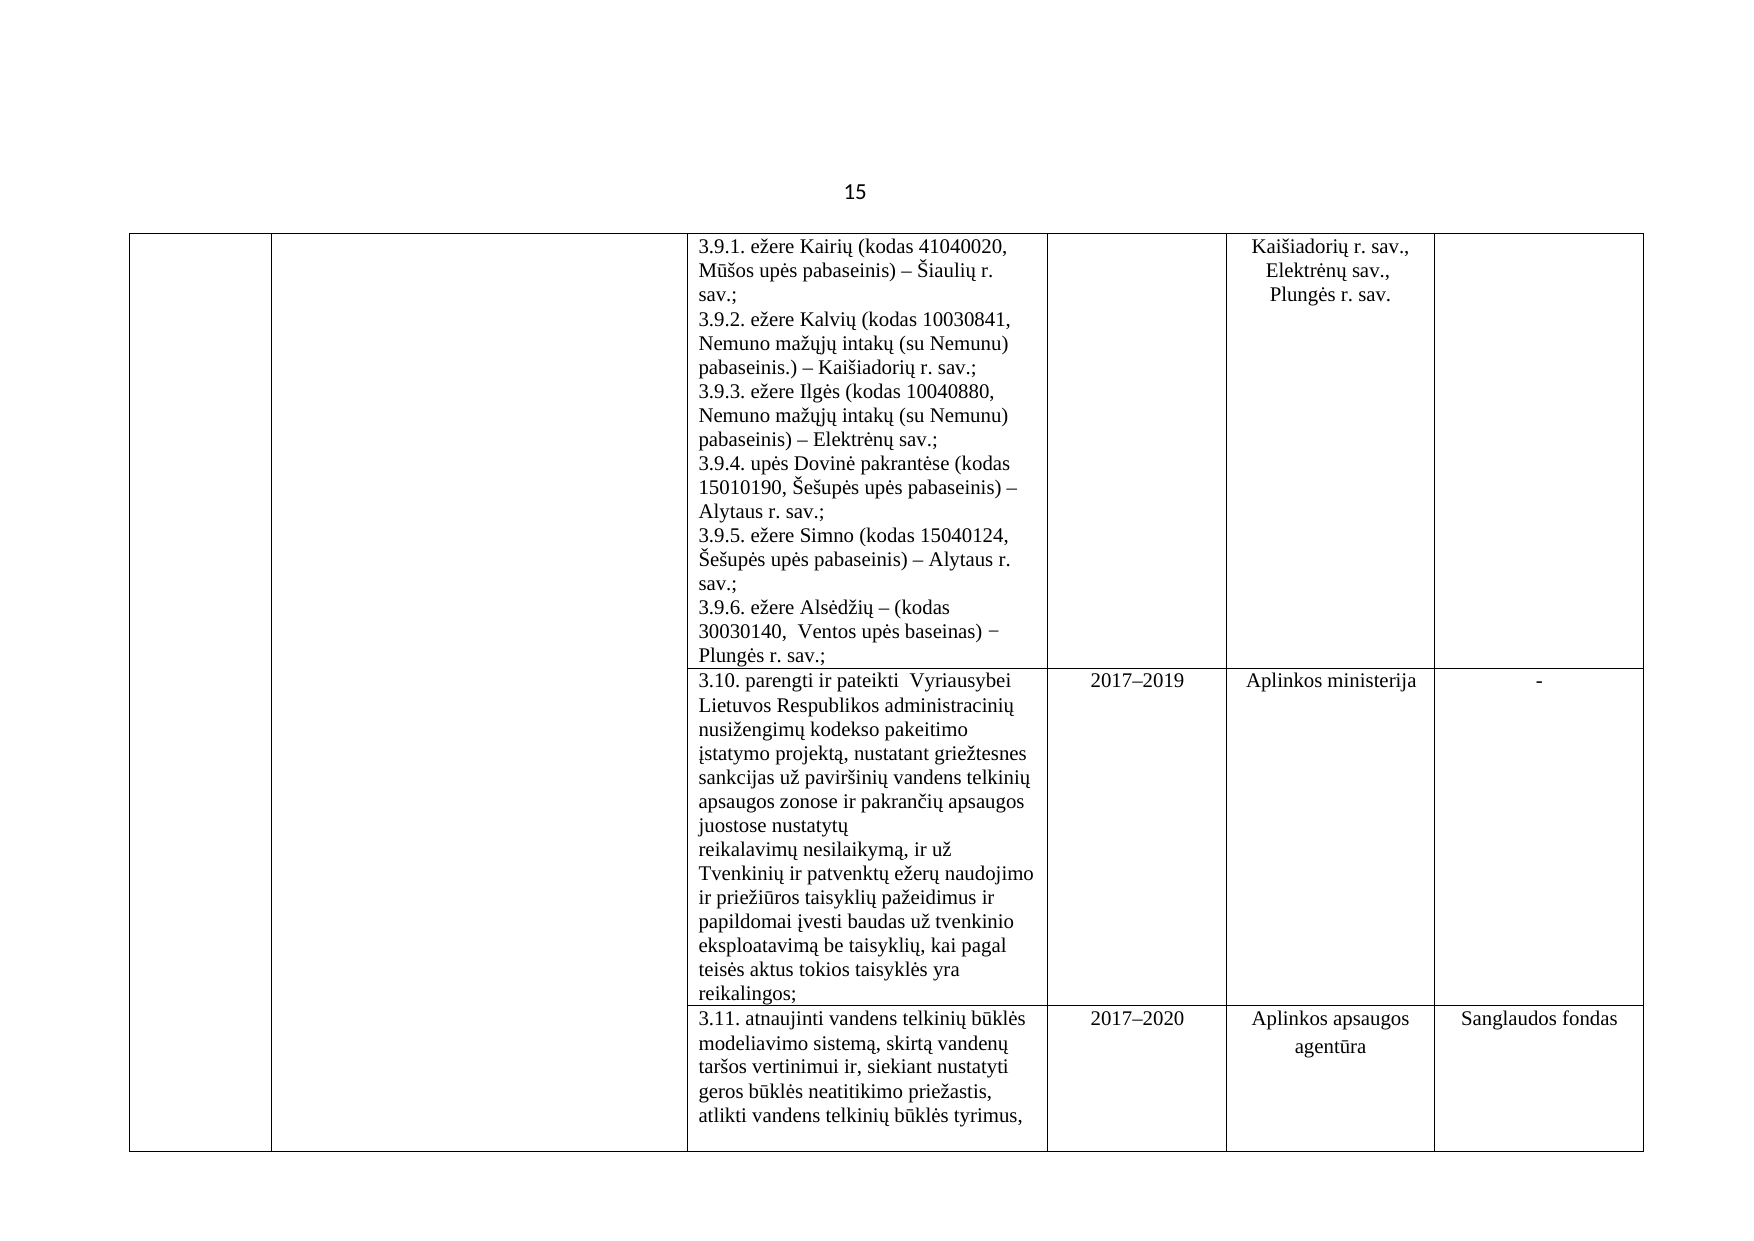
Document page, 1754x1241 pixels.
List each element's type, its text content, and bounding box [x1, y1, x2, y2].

table_cell [272, 234, 687, 1151]
table_cell 2017–2019 [1048, 669, 1226, 1005]
table_cell [1435, 234, 1643, 667]
table_cell [1048, 234, 1226, 667]
table_cell Kaišiadorių r. sav., Elektrėnų sav., Plungės r. sav. [1227, 234, 1434, 667]
table_cell Sanglaudos fondas [1435, 1006, 1643, 1151]
table_cell 3.9.1. ežere Kairių (kodas 41040020, Mūšos upės pabaseinis) – Šiaulių r. sav.; 3.9.2. ežere Kalvių (kodas 10030841, Nemuno mažųjų intakų (su Nemunu) pabaseinis.) – Kaišiadorių r. sav.; 3.9.3. ežere Ilgės (kodas 10040880, Nemuno mažųjų intakų (su Nemunu) pabaseinis) – Elektrėnų sav.; 3.9.4. upės Dovinė pakrantėse (kodas 15010190, Šešupės upės pabaseinis) – Alytaus r. sav.; 3.9.5. ežere Simno (kodas 15040124, Šešupės upės pabaseinis) – Alytaus r. sav.; 3.9.6. ežere Alsėdžių – (kodas 30030140, Ventos upės baseinas) − Plungės r. sav.; [688, 234, 1047, 667]
table_cell [130, 234, 271, 1151]
table_cell - [1435, 669, 1643, 1005]
table_cell 2017–2020 [1048, 1006, 1226, 1151]
table_cell 3.11. atnaujinti vandens telkinių būklės modeliavimo sistemą, skirtą vandenų taršos vertinimui ir, siekiant nustatyti geros būklės neatitikimo priežastis, atlikti vandens telkinių būklės tyrimus, [688, 1006, 1047, 1151]
table_cell 3.10. parengti ir pateikti Vyriausybei Lietuvos Respublikos administracinių nusižengimų kodekso pakeitimo įstatymo projektą, nustatant griežtesnes sankcijas už paviršinių vandens telkinių apsaugos zonose ir pakrančių apsaugos juostose nustatytų reikalavimų nesilaikymą, ir už Tvenkinių ir patvenktų ežerų naudojimo ir priežiūros taisyklių pažeidimus ir papildomai įvesti baudas už tvenkinio eksploatavimą be taisyklių, kai pagal teisės aktus tokios taisyklės yra reikalingos; [688, 669, 1047, 1005]
table_cell Aplinkos apsaugos agentūra [1227, 1006, 1434, 1151]
table_cell Aplinkos ministerija [1227, 669, 1434, 1005]
